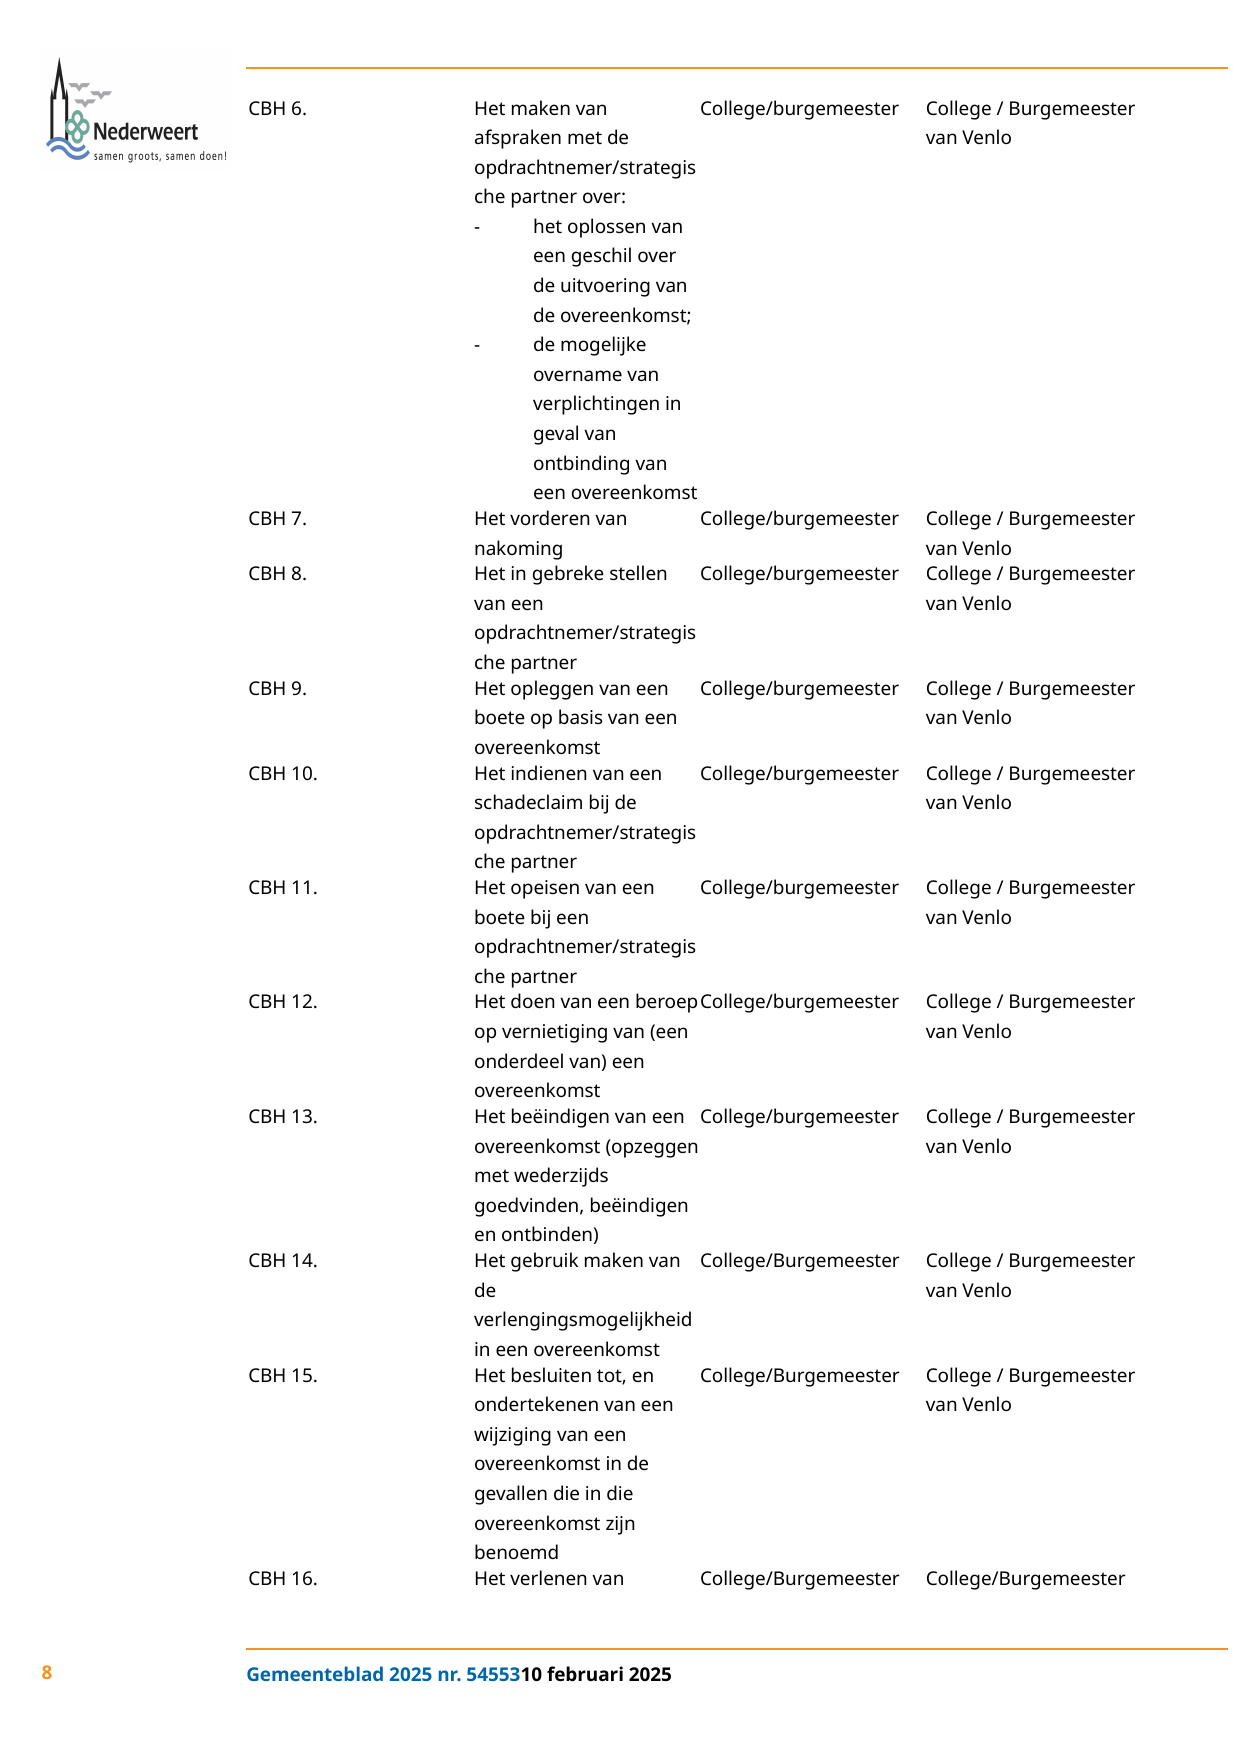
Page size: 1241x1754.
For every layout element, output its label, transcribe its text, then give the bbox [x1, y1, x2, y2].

table_cell College/burgemeester [700, 505, 926, 560]
table_cell College/burgemeester [700, 760, 926, 874]
table_cell College/burgemeester [700, 1103, 926, 1247]
table_cell CBH 15. [248, 1362, 474, 1565]
table_cell CBH 9. [248, 675, 474, 760]
table_cell Het gebruik maken van de verlengingsmogelijkheid in een overeenkomst [474, 1247, 700, 1362]
table_cell College/Burgemeester [700, 1247, 926, 1362]
table_cell College / Burgemeester van Venlo [926, 95, 1152, 505]
table_cell Het in gebreke stellen van een opdrachtnemer/strategische partner [474, 560, 700, 675]
table_cell College/burgemeester [700, 95, 926, 505]
table_cell CBH 14. [248, 1247, 474, 1362]
table_cell College/Burgemeester [700, 1362, 926, 1565]
table_cell College / Burgemeester van Venlo [926, 1103, 1152, 1247]
table_cell College / Burgemeester van Venlo [926, 560, 1152, 675]
table_cell College/burgemeester [700, 675, 926, 760]
table_cell CBH 13. [248, 1103, 474, 1247]
table_cell College / Burgemeester van Venlo [926, 874, 1152, 989]
table_cell Het besluiten tot, en ondertekenen van een wijziging van een overeenkomst in de gevallen die in die overeenkomst zijn benoemd [474, 1362, 700, 1565]
table_cell Het doen van een beroep op vernietiging van (een onderdeel van) een overeenkomst [474, 989, 700, 1103]
table_cell CBH 7. [248, 505, 474, 560]
table_cell College / Burgemeester van Venlo [926, 675, 1152, 760]
table_cell College / Burgemeester van Venlo [926, 505, 1152, 560]
table_cell CBH 6. [248, 95, 474, 505]
table_cell CBH 16. [248, 1565, 474, 1591]
table_cell Het verlenen van [474, 1565, 700, 1591]
table_cell Het indienen van een schadeclaim bij de opdrachtnemer/strategische partner [474, 760, 700, 874]
table_cell Het maken van afspraken met de opdrachtnemer/strategische partner over: het oplossen van een geschil over de uitvoering van de overeenkomst; de mogelijke overname van verplichtingen in geval van ontbinding van een overeenkomst [474, 95, 700, 505]
table_cell College / Burgemeester van Venlo [926, 989, 1152, 1103]
table_cell College/burgemeester [700, 989, 926, 1103]
table_cell CBH 10. [248, 760, 474, 874]
table_cell College/burgemeester [700, 560, 926, 675]
picture [41, 47, 231, 172]
table_cell Het opeisen van een boete bij een opdrachtnemer/strategische partner [474, 874, 700, 989]
table_cell Het vorderen van nakoming [474, 505, 700, 560]
table_cell College / Burgemeester van Venlo [926, 1247, 1152, 1362]
table_cell CBH 11. [248, 874, 474, 989]
table_cell College / Burgemeester van Venlo [926, 1362, 1152, 1565]
table_cell CBH 8. [248, 560, 474, 675]
table_cell CBH 12. [248, 989, 474, 1103]
table_cell Het beëindigen van een overeenkomst (opzeggen met wederzijds goedvinden, beëindigen en ontbinden) [474, 1103, 700, 1247]
table_cell College/Burgemeester [926, 1565, 1152, 1591]
table_cell Het opleggen van een boete op basis van een overeenkomst [474, 675, 700, 760]
table_cell College/burgemeester [700, 874, 926, 989]
table_cell College / Burgemeester van Venlo [926, 760, 1152, 874]
table_cell College/Burgemeester [700, 1565, 926, 1591]
